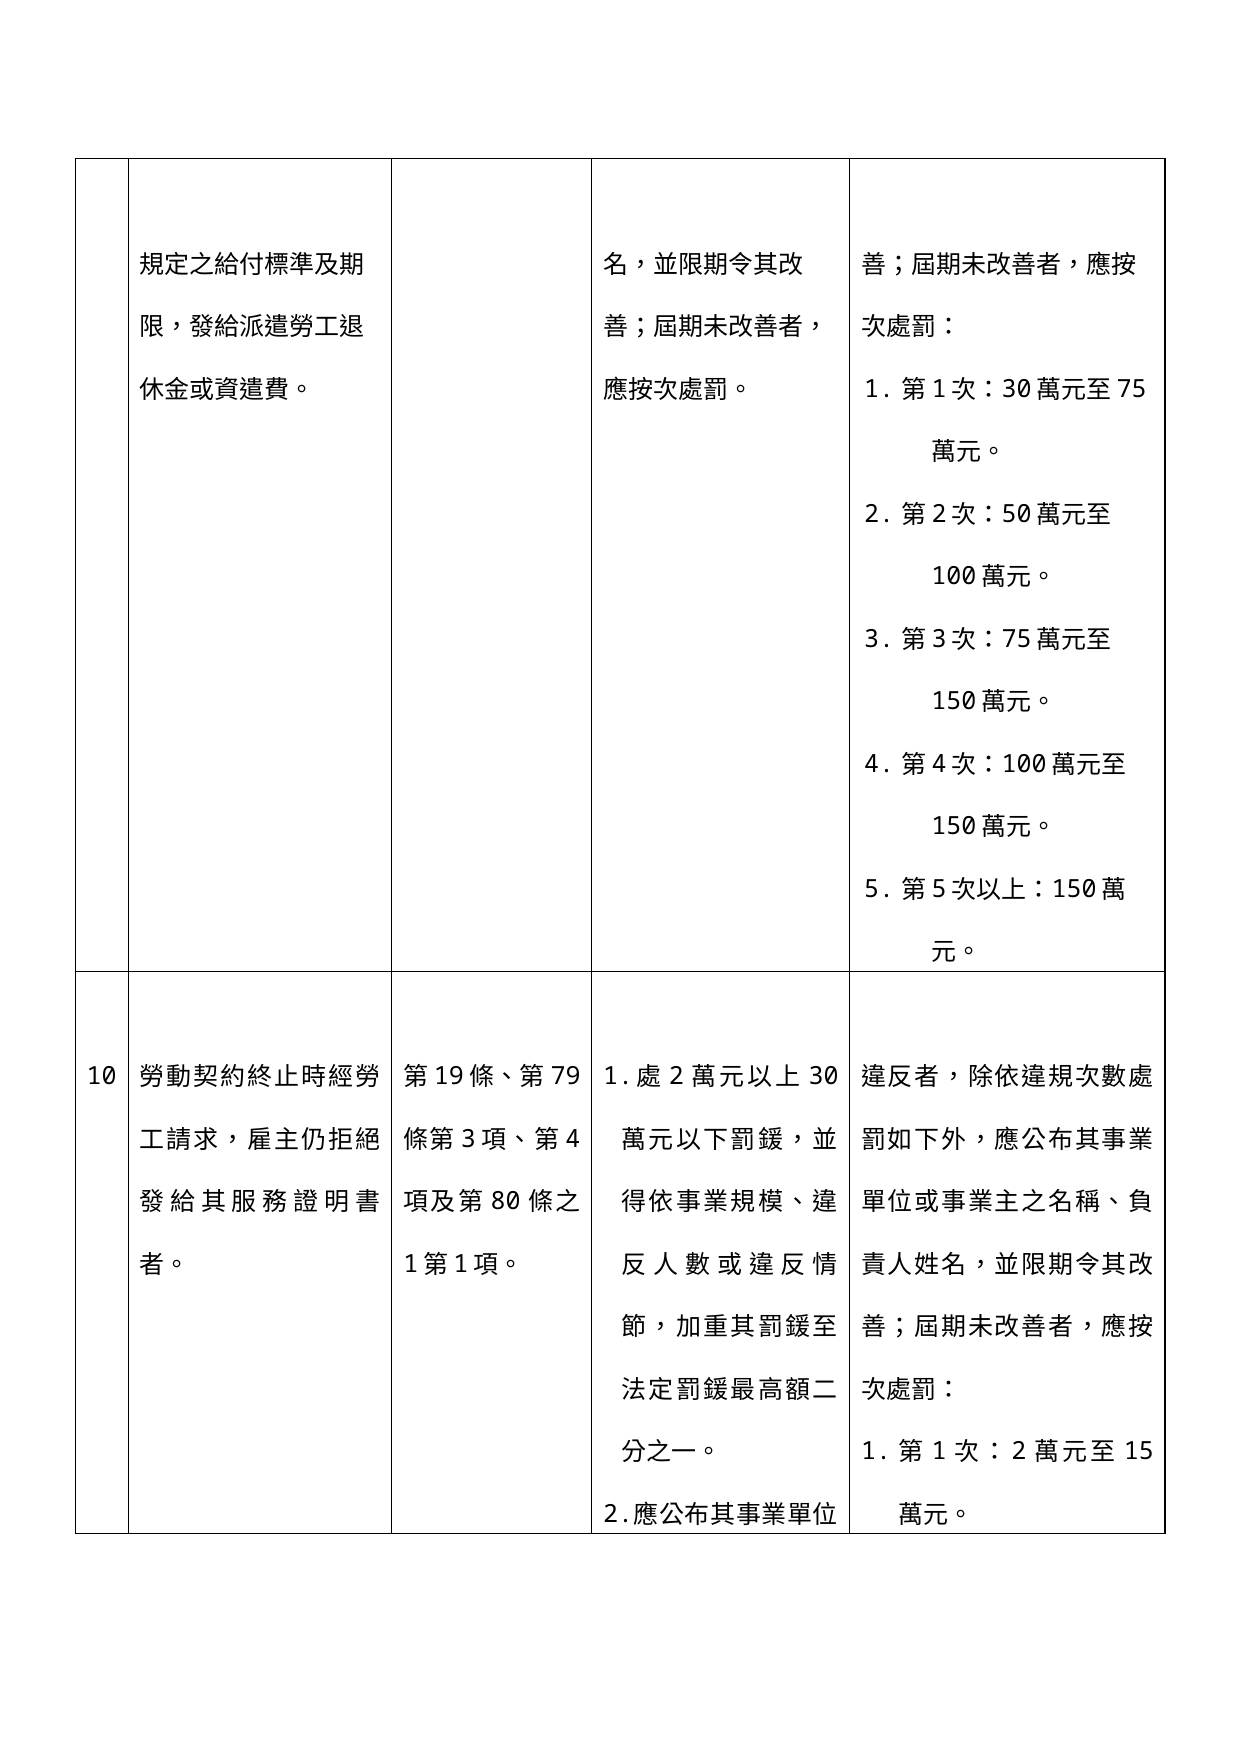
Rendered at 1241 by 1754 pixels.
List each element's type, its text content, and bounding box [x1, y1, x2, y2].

table_cell [76, 159, 128, 971]
table_cell 勞動契約終止時經勞工請求，雇主仍拒絕發給其服務證明書者。 [129, 972, 391, 1533]
table_cell 名，並限期令其改善；屆期未改善者，應按次處罰。 [592, 159, 849, 971]
table_cell 第19條、第79條第3項、第4項及第80條之1第1項。 [392, 972, 591, 1533]
table_cell 1.處2萬元以上30萬元以下罰鍰，並得依事業規模、違反人數或違反情節，加重其罰鍰至法定罰鍰最高額二分之一。 2.應公布其事業單位 [592, 972, 849, 1533]
table_cell 違反者，除依違規次數處罰如下外，應公布其事業單位或事業主之名稱、負責人姓名，並限期令其改善；屆期未改善者，應按次處罰： 第1次：2萬元至15萬元。 第2次：5萬元至20萬元。 第3次：10萬元至30萬元。 第4次：15萬元至30萬元。 第5次以上：30萬元。 [850, 972, 1164, 1533]
table_cell 10 [76, 972, 128, 1533]
table_cell 規定之給付標準及期限，發給派遣勞工退休金或資遣費。 [129, 159, 391, 971]
table_cell 違反者，除依違規次數處罰如下外，應公布其事業單位或事業主之名稱、負責人姓名，並限期令其改善；屆期未改善者，應按次處罰： 第1次：30萬元至75萬元。 第2次：50萬元至100萬元。 第3次：75萬元至150萬元。 第4次：100萬元至150萬元。 第5次以上：150萬元。 [850, 159, 1164, 971]
table_cell [392, 159, 591, 971]
